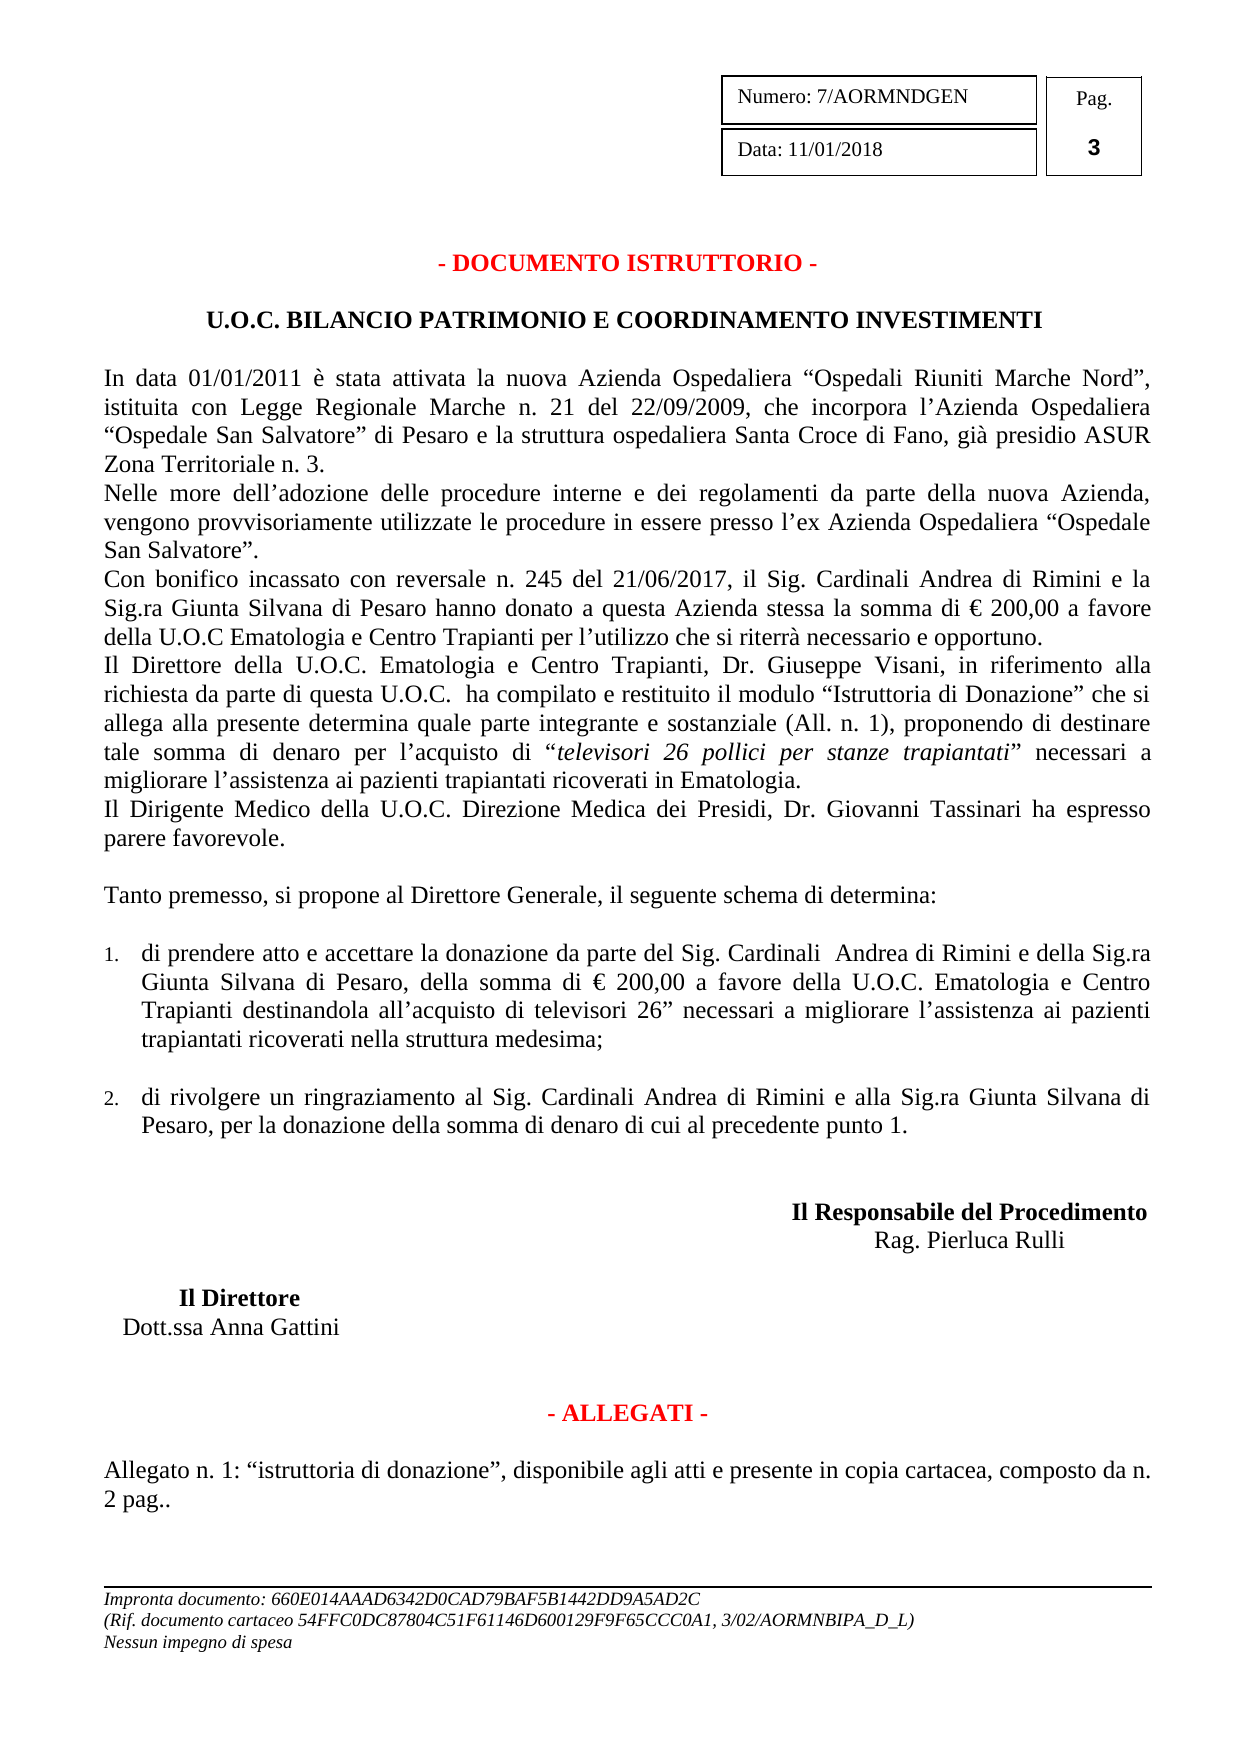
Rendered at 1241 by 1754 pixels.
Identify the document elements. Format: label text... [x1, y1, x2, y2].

text Il Direttore [103, 1283, 1152, 1312]
text - DOCUMENTO ISTRUTTORIO - [103, 248, 1152, 277]
text Il Dirigente Medico della U.O.C. Direzione Medica dei Presidi, Dr. Giovanni Tassinari ha espresso parere favorevole. [103, 794, 1152, 852]
list di prendere atto e accettare la donazione da parte del Sig. Cardinali Andrea di Rimini e della Sig.ra Giunta Silvana di Pesaro, della somma di € 200,00 a favore della U.O.C. Ematologia e Centro Trapianti destinandola all’acquisto di televisori 26” necessari a migliorare l’assistenza ai pazienti trapiantati ricoverati nella struttura medesima; [103, 938, 1152, 1053]
list di rivolgere un ringraziamento al Sig. Cardinali Andrea di Rimini e alla Sig.ra Giunta Silvana di Pesaro, per la donazione della somma di denaro di cui al precedente punto 1. [103, 1082, 1152, 1139]
text Tanto premesso, si propone al Direttore Generale, il seguente schema di determina: [103, 880, 1152, 909]
text In data 01/01/2011 è stata attivata la nuova Azienda Ospedaliera “Ospedali Riuniti Marche Nord”, istituita con Legge Regionale Marche n. 21 del 22/09/2009, che incorpora l’Azienda Ospedaliera “Ospedale San Salvatore” di Pesaro e la struttura ospedaliera Santa Croce di Fano, già presidio ASUR Zona Territoriale n. 3. [103, 363, 1152, 478]
text - ALLEGATI - [103, 1398, 1152, 1427]
text Dott.ssa Anna Gattini [103, 1312, 1152, 1340]
text Il Direttore della U.O.C. Ematologia e Centro Trapianti, Dr. Giuseppe Visani, in riferimento alla richiesta da parte di questa U.O.C. ha compilato e restituito il modulo “Istruttoria di Donazione” che si allega alla presente determina quale parte integrante e sostanziale (All. n. 1), proponendo di destinare tale somma di denaro per l’acquisto di “televisori 26 pollici per stanze trapiantati” necessari a migliorare l’assistenza ai pazienti trapiantati ricoverati in Ematologia. [103, 650, 1152, 794]
text Allegato n. 1: “istruttoria di donazione”, disponibile agli atti e presente in copia cartacea, composto da n. 2 pag.. [103, 1455, 1152, 1513]
text Rag. Pierluca Rulli [325, 1225, 1152, 1254]
text Il Responsabile del Procedimento [103, 1197, 1152, 1225]
text Con bonifico incassato con reversale n. 245 del 21/06/2017, il Sig. Cardinali Andrea di Rimini e la Sig.ra Giunta Silvana di Pesaro hanno donato a questa Azienda stessa la somma di € 200,00 a favore della U.O.C Ematologia e Centro Trapianti per l’utilizzo che si riterrà necessario e opportuno. [103, 564, 1152, 650]
text U.O.C. BILANCIO PATRIMONIO E COORDINAMENTO INVESTIMENTI [103, 305, 1152, 334]
text Nelle more dell’adozione delle procedure interne e dei regolamenti da parte della nuova Azienda, vengono provvisoriamente utilizzate le procedure in essere presso l’ex Azienda Ospedaliera “Ospedale San Salvatore”. [103, 478, 1152, 564]
